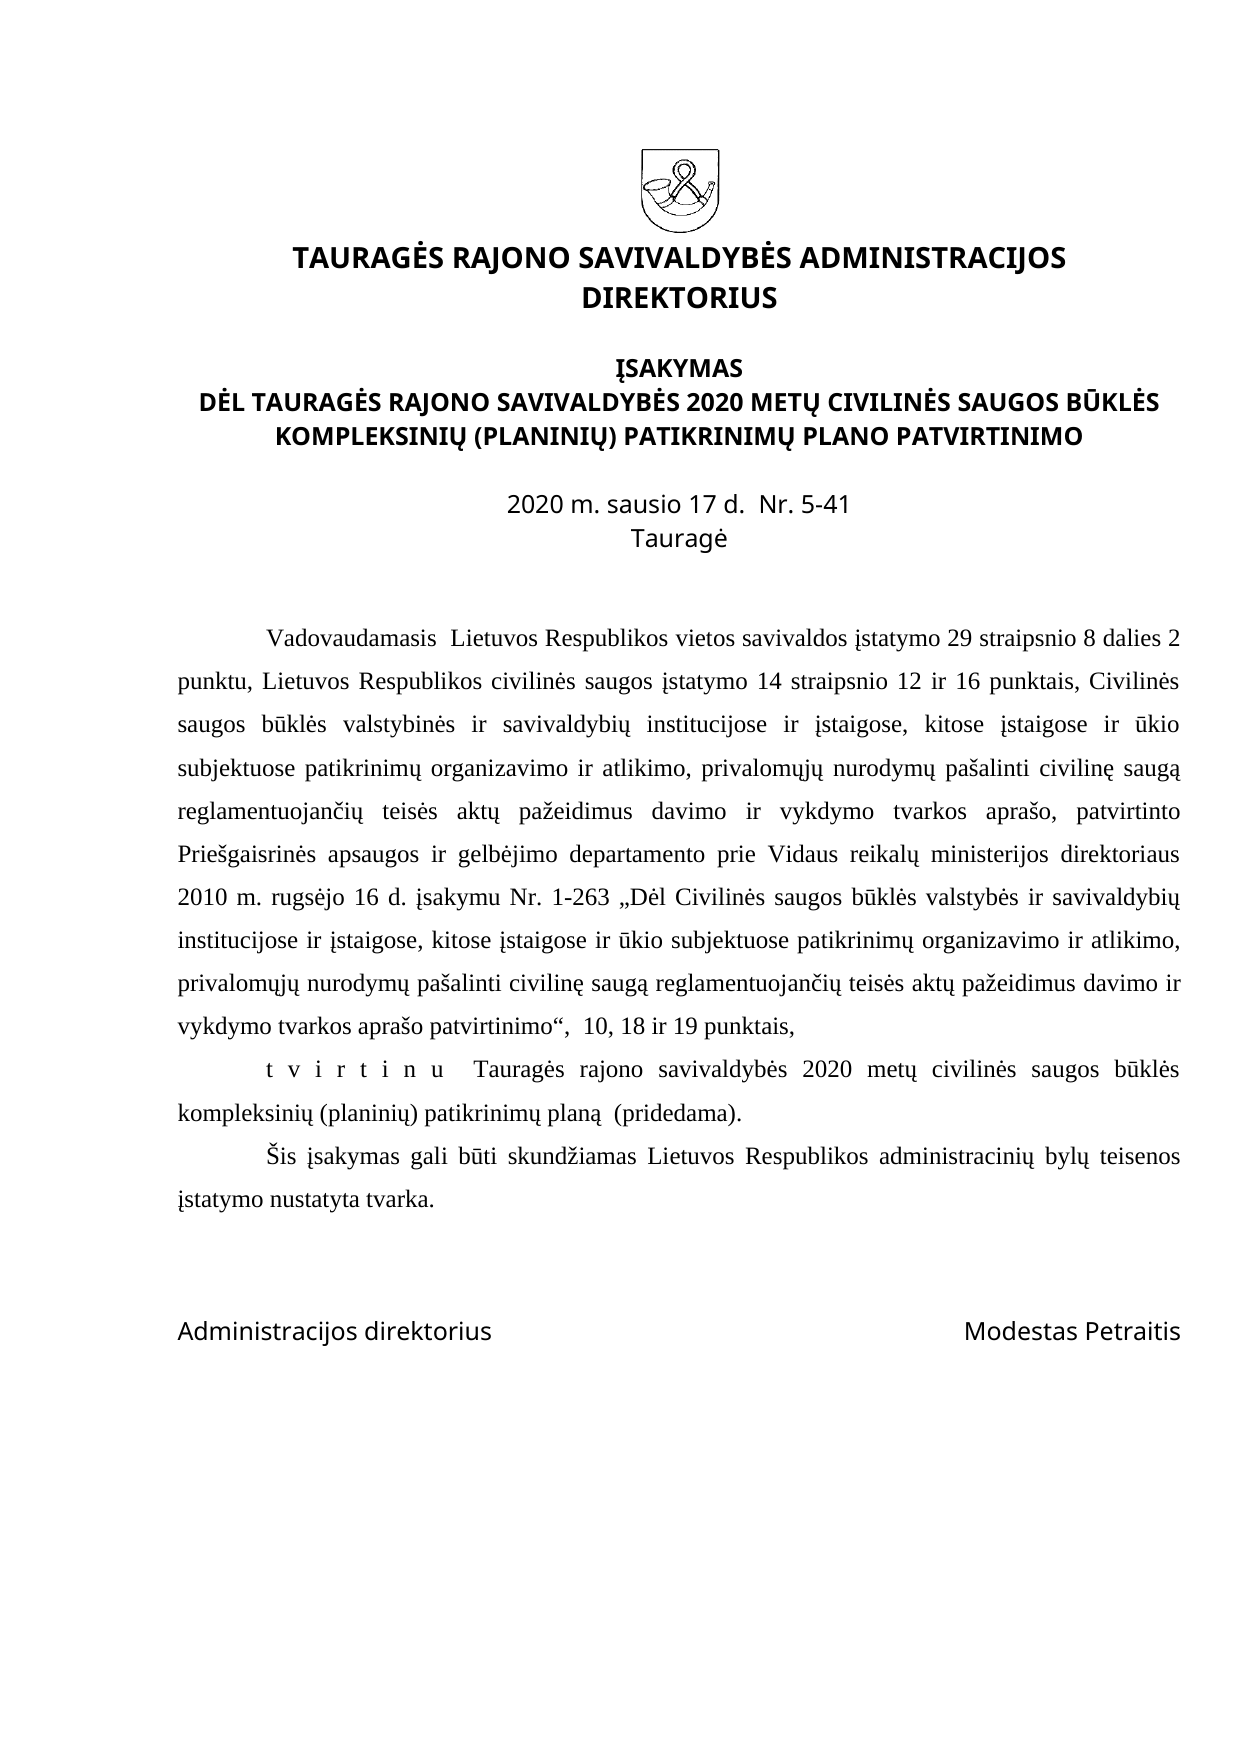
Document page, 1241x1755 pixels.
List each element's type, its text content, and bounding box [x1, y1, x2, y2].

text TAURAGĖS RAJONO SAVIVALDYBĖS ADMINISTRACIJOS [177, 237, 1181, 277]
text 2020 m. sausio 17 d. Nr. 5-41 [177, 487, 1181, 521]
text Šis įsakymas gali būti skundžiamas Lietuvos Respublikos administracinių bylų teisenos įstatymo nustatyta tvarka. [177, 1141, 1181, 1213]
text Vadovaudamasis Lietuvos Respublikos vietos savivaldos įstatymo 29 straipsnio 8 dalies 2 punktu, Lietuvos Respublikos civilinės saugos įstatymo 14 straipsnio 12 ir 16 punktais, Civilinės saugos būklės valstybinės ir savivaldybių institucijose ir įstaigose, kitose įstaigose ir ūkio subjektuose patikrinimų organizavimo ir atlikimo, privalomųjų nurodymų pašalinti civilinę saugą reglamentuojančių teisės aktų pažeidimus davimo ir vykdymo tvarkos aprašo, patvirtinto Priešgaisrinės apsaugos ir gelbėjimo departamento prie Vidaus reikalų ministerijos direktoriaus 2010 m. rugsėjo 16 d. įsakymu Nr. 1-263 „Dėl Civilinės saugos būklės valstybės ir savivaldybių institucijose ir įstaigose, kitose įstaigose ir ūkio subjektuose patikrinimų organizavimo ir atlikimo, privalomųjų nurodymų pašalinti civilinę saugą reglamentuojančių teisės aktų pažeidimus davimo ir vykdymo tvarkos aprašo patvirtinimo“, 10, 18 ir 19 punktais, [177, 623, 1181, 1040]
text ĮSAKYMAS [177, 351, 1181, 385]
text DĖL TAURAGĖS RAJONO SAVIVALDYBĖS 2020 METŲ CIVILINĖS SAUGOS BŪKLĖS KOMPLEKSINIŲ (PLANINIŲ) PATIKRINIMŲ PLANO PATVIRTINIMO [177, 385, 1181, 453]
text DIREKTORIUS [177, 277, 1181, 317]
text t v i r t i n u Tauragės rajono savivaldybės 2020 metų civilinės saugos būklės kompleksinių (planinių) patikrinimų planą (pridedama). [177, 1054, 1181, 1126]
text Tauragė [177, 521, 1181, 555]
text Administracijos direktorius Modestas Petraitis [177, 1313, 1181, 1347]
